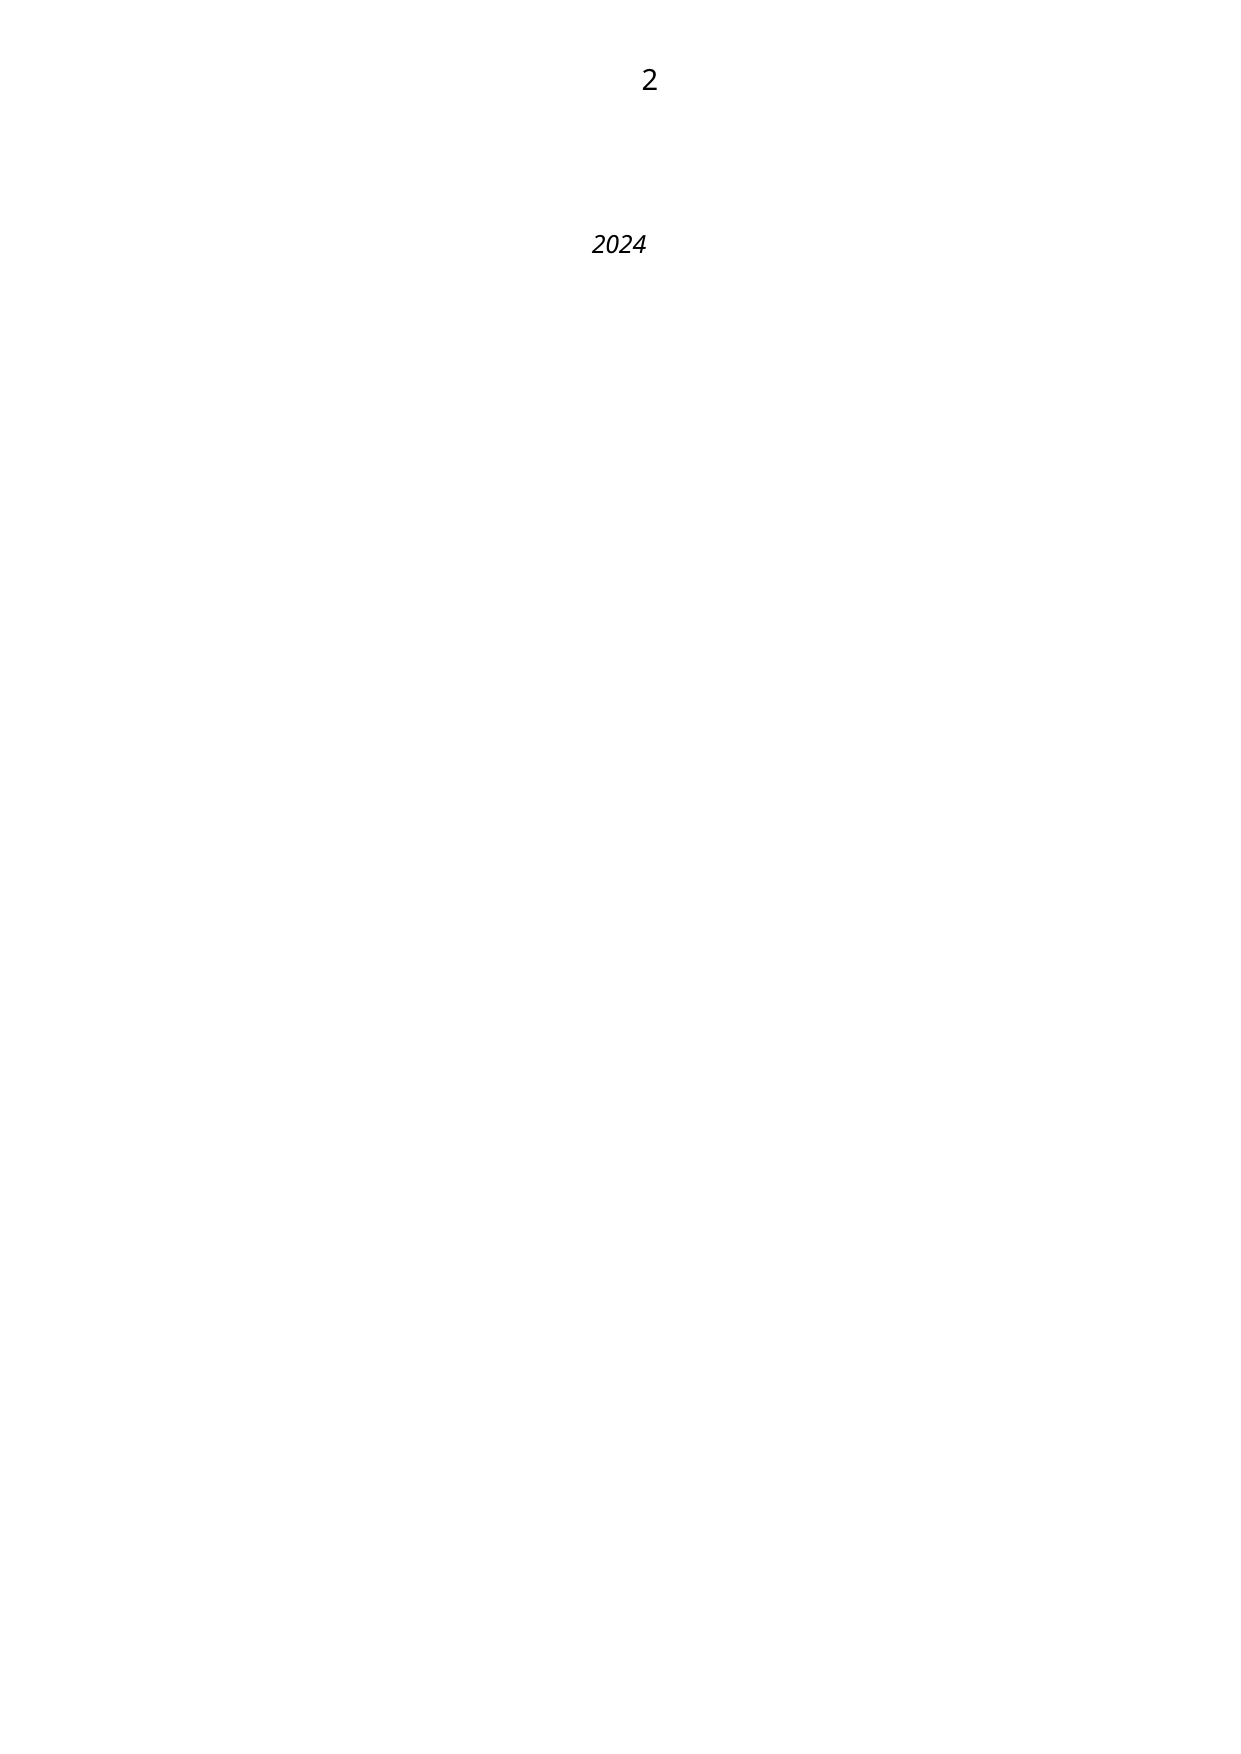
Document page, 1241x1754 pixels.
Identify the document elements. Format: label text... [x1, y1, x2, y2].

text 2024 [159, 227, 1081, 261]
